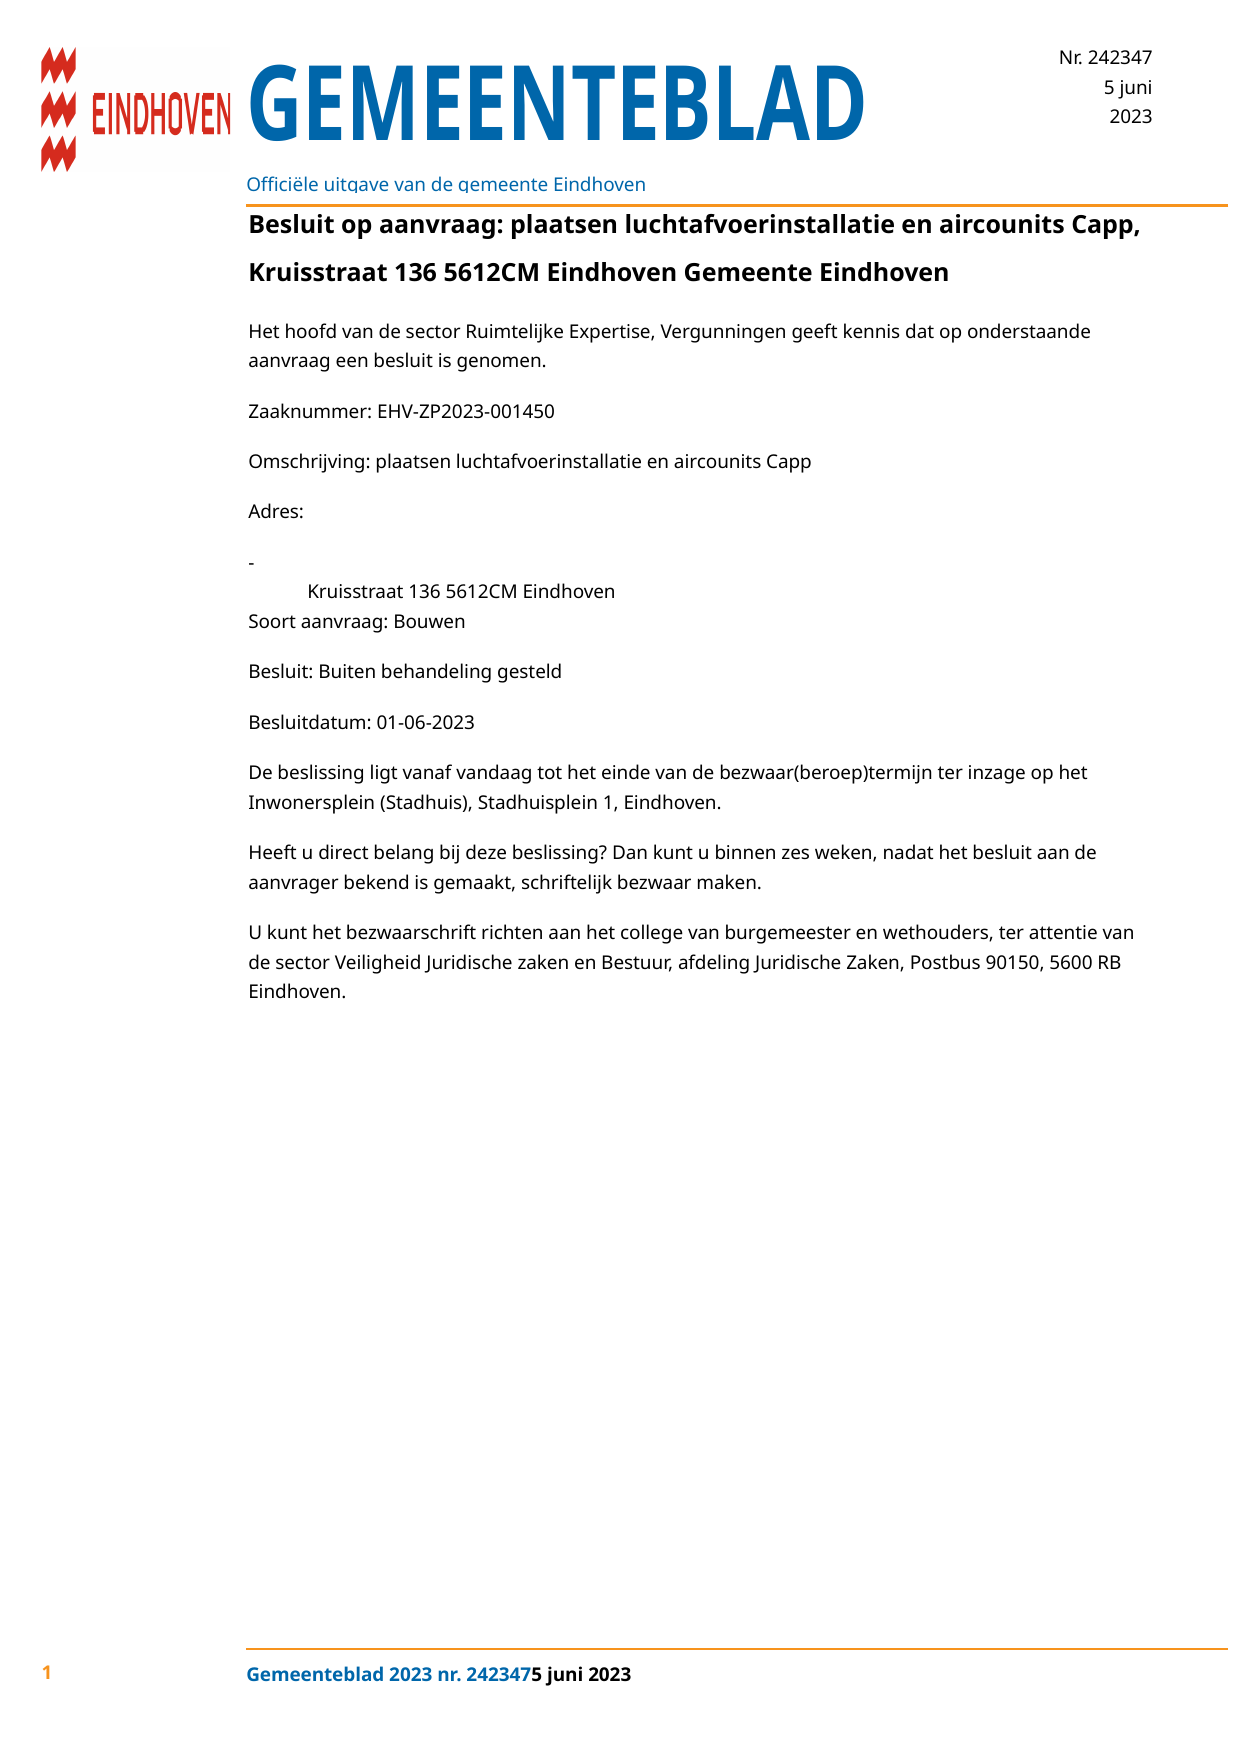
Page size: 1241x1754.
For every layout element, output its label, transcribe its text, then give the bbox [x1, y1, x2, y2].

text Omschrijving: plaatsen luchtafvoerinstallatie en aircounits Capp [248, 448, 1152, 474]
text Besluit op aanvraag: plaatsen luchtafvoerinstallatie en aircounits Capp, Kruisstraat 136 5612CM Eindhoven Gemeente Eindhoven [248, 207, 1152, 288]
text Zaaknummer: EHV-ZP2023-001450 [248, 398, 1152, 424]
picture [41, 47, 231, 172]
text De beslissing ligt vanaf vandaag tot het einde van de bezwaar(beroep)termijn ter inzage op het Inwonersplein (Stadhuis), Stadhuisplein 1, Eindhoven. [248, 759, 1152, 815]
text Besluitdatum: 01-06-2023 [248, 709, 1152, 735]
text Adres: [248, 499, 1152, 524]
text U kunt het bezwaarschrift richten aan het college van burgemeester en wethouders, ter attentie van de sector Veiligheid Juridische zaken en Bestuur, afdeling Juridische Zaken, Postbus 90150, 5600 RB Eindhoven. [248, 919, 1152, 1004]
list Kruisstraat 136 5612CM Eindhoven [248, 579, 1152, 604]
text Het hoofd van de sector Ruimtelijke Expertise, Vergunningen geeft kennis dat op onderstaande aanvraag een besluit is genomen. [248, 318, 1152, 373]
text Heeft u direct belang bij deze beslissing? Dan kunt u binnen zes weken, nadat het besluit aan de aanvrager bekend is gemaakt, schriftelijk bezwaar maken. [248, 839, 1152, 895]
text Besluit: Buiten behandeling gesteld [248, 659, 1152, 684]
text Soort aanvraag: Bouwen [248, 608, 1152, 634]
